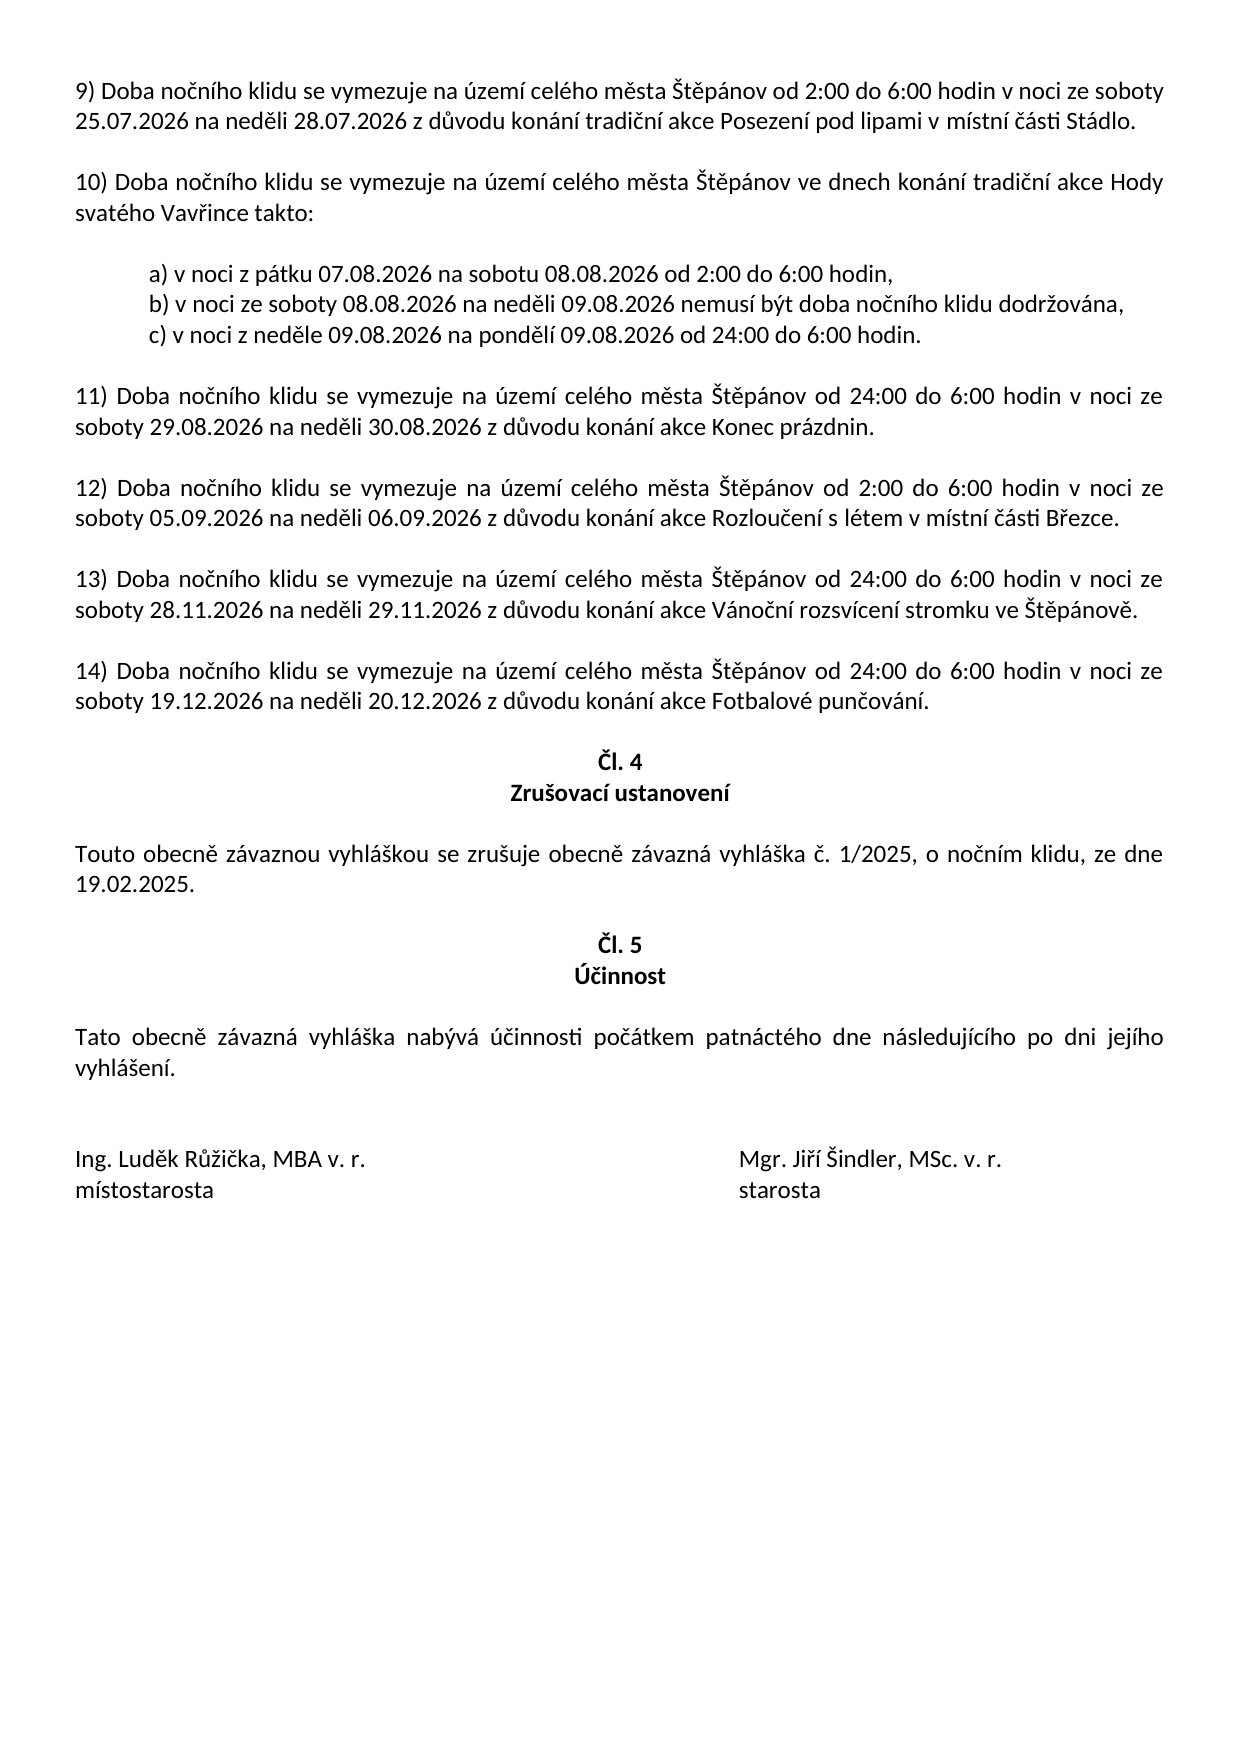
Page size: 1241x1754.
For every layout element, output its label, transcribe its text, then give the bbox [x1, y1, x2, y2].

text Čl. 5 [75, 929, 1165, 960]
text Tato obecně závazná vyhláška nabývá účinnosti počátkem patnáctého dne následujícího po dni jejího vyhlášení. [75, 1021, 1165, 1082]
text b) v noci ze soboty 08.08.2026 na neděli 09.08.2026 nemusí být doba nočního klidu dodržována, [149, 289, 1165, 319]
text 12) Doba nočního klidu se vymezuje na území celého města Štěpánov od 2:00 do 6:00 hodin v noci ze soboty 05.09.2026 na neděli 06.09.2026 z důvodu konání akce Rozloučení s létem v místní části Březce. [75, 472, 1165, 533]
text Zrušovací ustanovení [75, 777, 1165, 807]
text 10) Doba nočního klidu se vymezuje na území celého města Štěpánov ve dnech konání tradiční akce Hody svatého Vavřince takto: [75, 167, 1165, 228]
text Ing. Luděk Růžička, MBA v. r. Mgr. Jiří Šindler, MSc. v. r. [75, 1143, 1165, 1174]
text a) v noci z pátku 07.08.2026 na sobotu 08.08.2026 od 2:00 do 6:00 hodin, [75, 258, 1165, 289]
text 9) Doba nočního klidu se vymezuje na území celého města Štěpánov od 2:00 do 6:00 hodin v noci ze soboty 25.07.2026 na neděli 28.07.2026 z důvodu konání tradiční akce Posezení pod lipami v místní části Stádlo. [75, 75, 1165, 136]
text 14) Doba nočního klidu se vymezuje na území celého města Štěpánov od 24:00 do 6:00 hodin v noci ze soboty 19.12.2026 na neděli 20.12.2026 z důvodu konání akce Fotbalové punčování. [75, 655, 1165, 716]
text Účinnost [75, 960, 1165, 991]
text 11) Doba nočního klidu se vymezuje na území celého města Štěpánov od 24:00 do 6:00 hodin v noci ze soboty 29.08.2026 na neděli 30.08.2026 z důvodu konání akce Konec prázdnin. [75, 380, 1165, 441]
text 13) Doba nočního klidu se vymezuje na území celého města Štěpánov od 24:00 do 6:00 hodin v noci ze soboty 28.11.2026 na neděli 29.11.2026 z důvodu konání akce Vánoční rozsvícení stromku ve Štěpánově. [75, 563, 1165, 624]
text Čl. 4 [75, 746, 1165, 777]
text c) v noci z neděle 09.08.2026 na pondělí 09.08.2026 od 24:00 do 6:00 hodin. [75, 319, 1165, 350]
text Touto obecně závaznou vyhláškou se zrušuje obecně závazná vyhláška č. 1/2025, o nočním klidu, ze dne 19.02.2025. [75, 838, 1165, 899]
text místostarosta starosta [75, 1174, 1165, 1204]
